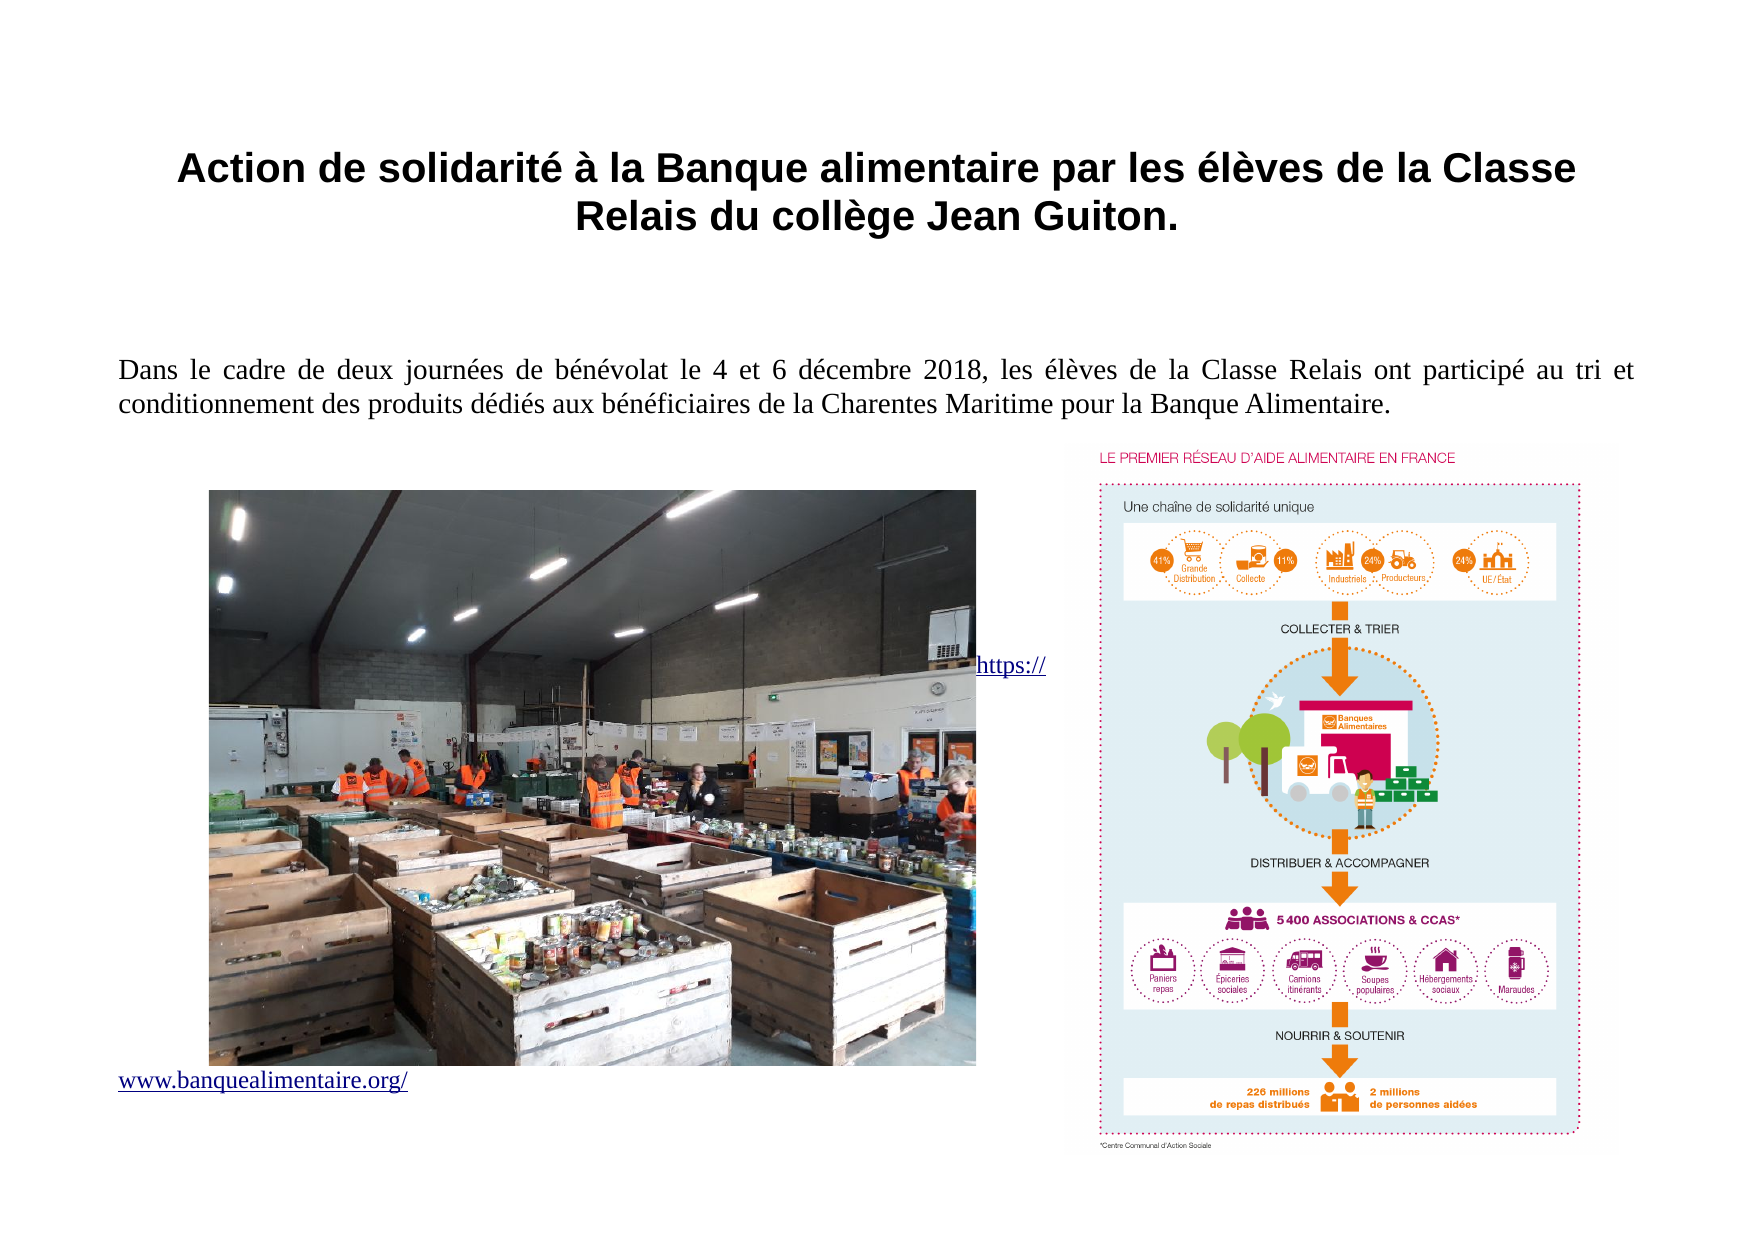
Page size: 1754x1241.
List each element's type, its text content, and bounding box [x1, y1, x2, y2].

picture [208, 490, 977, 1066]
text https://www.banquealimentaire.org/ [118, 650, 1064, 1094]
text Dans le cadre de deux journées de bénévolat le 4 et 6 décembre 2018, les élèves de la Classe Relais ont participé au tri et conditionnement des produits dédiés aux bénéficiaires de la Charentes Maritime pour la Banque Alimentaire. [118, 352, 1636, 419]
title Action de solidarité à la Banque alimentaire par les élèves de la Classe Relais du collège Jean Guiton. [118, 143, 1636, 239]
text [1619, 650, 1636, 1094]
picture [1064, 443, 1619, 1155]
